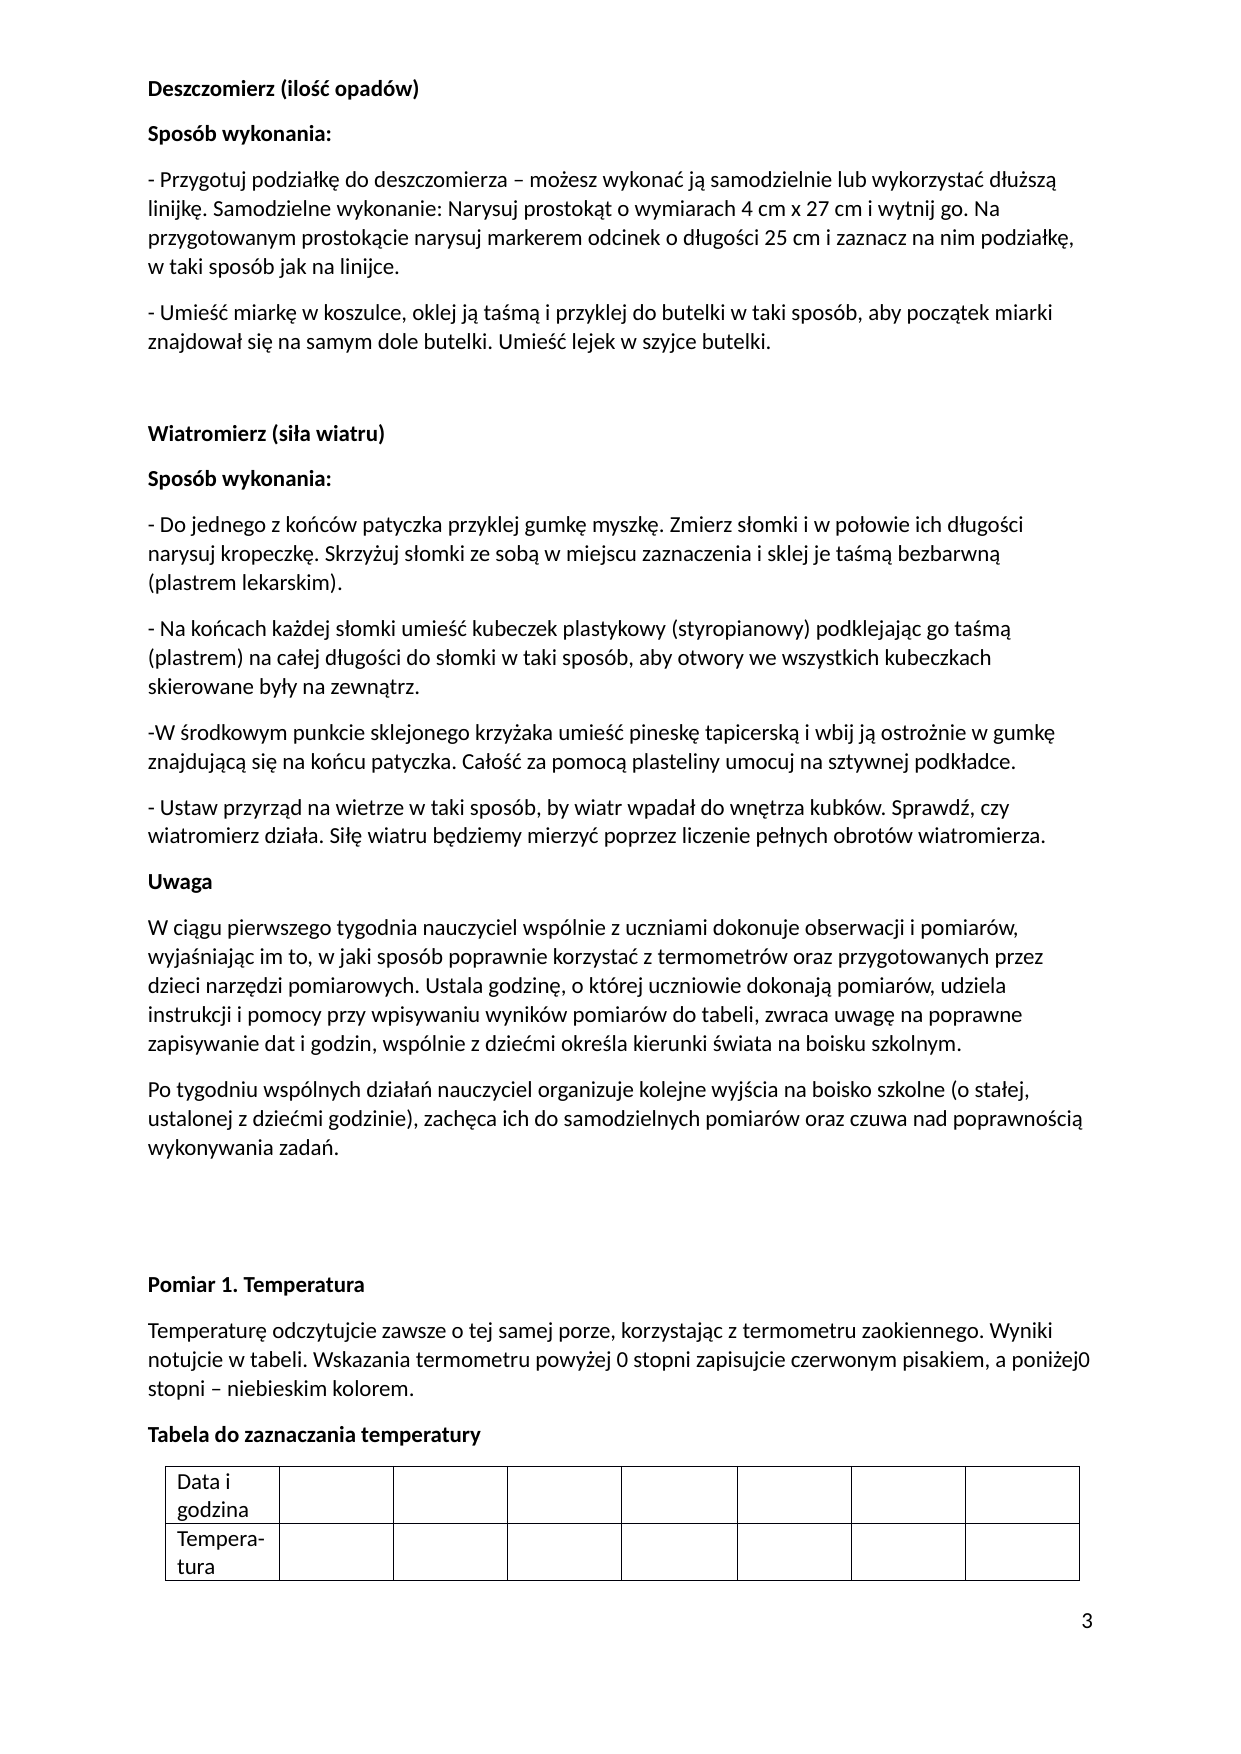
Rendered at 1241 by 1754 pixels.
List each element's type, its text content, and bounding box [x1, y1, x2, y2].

text Pomiar 1. Temperatura [148, 1270, 1093, 1298]
text Po tygodniu wspólnych działań nauczyciel organizuje kolejne wyjścia na boisko szkolne (o stałej, ustalonej z dziećmi godzinie), zachęca ich do samodzielnych pomiarów oraz czuwa nad poprawnością wykonywania zadań. [148, 1075, 1093, 1161]
table_cell [280, 1524, 393, 1580]
table_cell [966, 1524, 1079, 1580]
text Wiatromierz (siła wiatru) [148, 419, 1093, 447]
text Sposób wykonania: [148, 119, 1093, 147]
table_header [738, 1467, 851, 1523]
text W ciągu pierwszego tygodnia nauczyciel wspólnie z uczniami dokonuje obserwacji i pomiarów, wyjaśniając im to, w jaki sposób poprawnie korzystać z termometrów oraz przygotowanych przez dzieci narzędzi pomiarowych. Ustala godzinę, o której uczniowie dokonają pomiarów, udziela instrukcji i pomocy przy wpisywaniu wyników pomiarów do tabeli, zwraca uwagę na poprawne zapisywanie dat i godzin, wspólnie z dziećmi określa kierunki świata na boisku szkolnym. [148, 913, 1093, 1057]
table_header [508, 1467, 621, 1523]
table_header [394, 1467, 507, 1523]
text - Ustaw przyrząd na wietrze w taki sposób, by wiatr wpadał do wnętrza kubków. Sprawdź, czy wiatromierz działa. Siłę wiatru będziemy mierzyć poprzez liczenie pełnych obrotów wiatromierza. [148, 793, 1093, 850]
text - Do jednego z końców patyczka przyklej gumkę myszkę. Zmierz słomki i w połowie ich długości narysuj kropeczkę. Skrzyżuj słomki ze sobą w miejscu zaznaczenia i sklej je taśmą bezbarwną (plastrem lekarskim). [148, 510, 1093, 596]
text - Przygotuj podziałkę do deszczomierza – możesz wykonać ją samodzielnie lub wykorzystać dłuższą linijkę. Samodzielne wykonanie: Narysuj prostokąt o wymiarach 4 cm x 27 cm i wytnij go. Na przygotowanym prostokącie narysuj markerem odcinek o długości 25 cm i zaznacz na nim podziałkę, w taki sposób jak na linijce. [148, 165, 1093, 280]
table_header [622, 1467, 737, 1523]
text Tabela do zaznaczania temperatury [148, 1420, 1093, 1448]
table_cell [852, 1524, 965, 1580]
text Deszczomierz (ilość opadów) [148, 74, 1093, 102]
text Sposób wykonania: [148, 464, 1093, 492]
table_header Data i godzina [166, 1467, 279, 1523]
table_cell Tempera-tura [166, 1524, 279, 1580]
table_cell [394, 1524, 507, 1580]
table_header [852, 1467, 965, 1523]
text Temperaturę odczytujcie zawsze o tej samej porze, korzystając z termometru zaokiennego. Wyniki notujcie w tabeli. Wskazania termometru powyżej 0 stopni zapisujcie czerwonym pisakiem, a poniżej0 stopni – niebieskim kolorem. [148, 1316, 1093, 1402]
text - Na końcach każdej słomki umieść kubeczek plastykowy (styropianowy) podklejając go taśmą (plastrem) na całej długości do słomki w taki sposób, aby otwory we wszystkich kubeczkach skierowane były na zewnątrz. [148, 614, 1093, 700]
table_cell [508, 1524, 621, 1580]
text -W środkowym punkcie sklejonego krzyżaka umieść pineskę tapicerską i wbij ją ostrożnie w gumkę znajdującą się na końcu patyczka. Całość za pomocą plasteliny umocuj na sztywnej podkładce. [148, 718, 1093, 775]
table_header [966, 1467, 1079, 1523]
text - Umieść miarkę w koszulce, oklej ją taśmą i przyklej do butelki w taki sposób, aby początek miarki znajdował się na samym dole butelki. Umieść lejek w szyjce butelki. [148, 298, 1093, 355]
table_header [280, 1467, 393, 1523]
table_cell [622, 1524, 737, 1580]
table_cell [738, 1524, 851, 1580]
text Uwaga [148, 867, 1093, 895]
